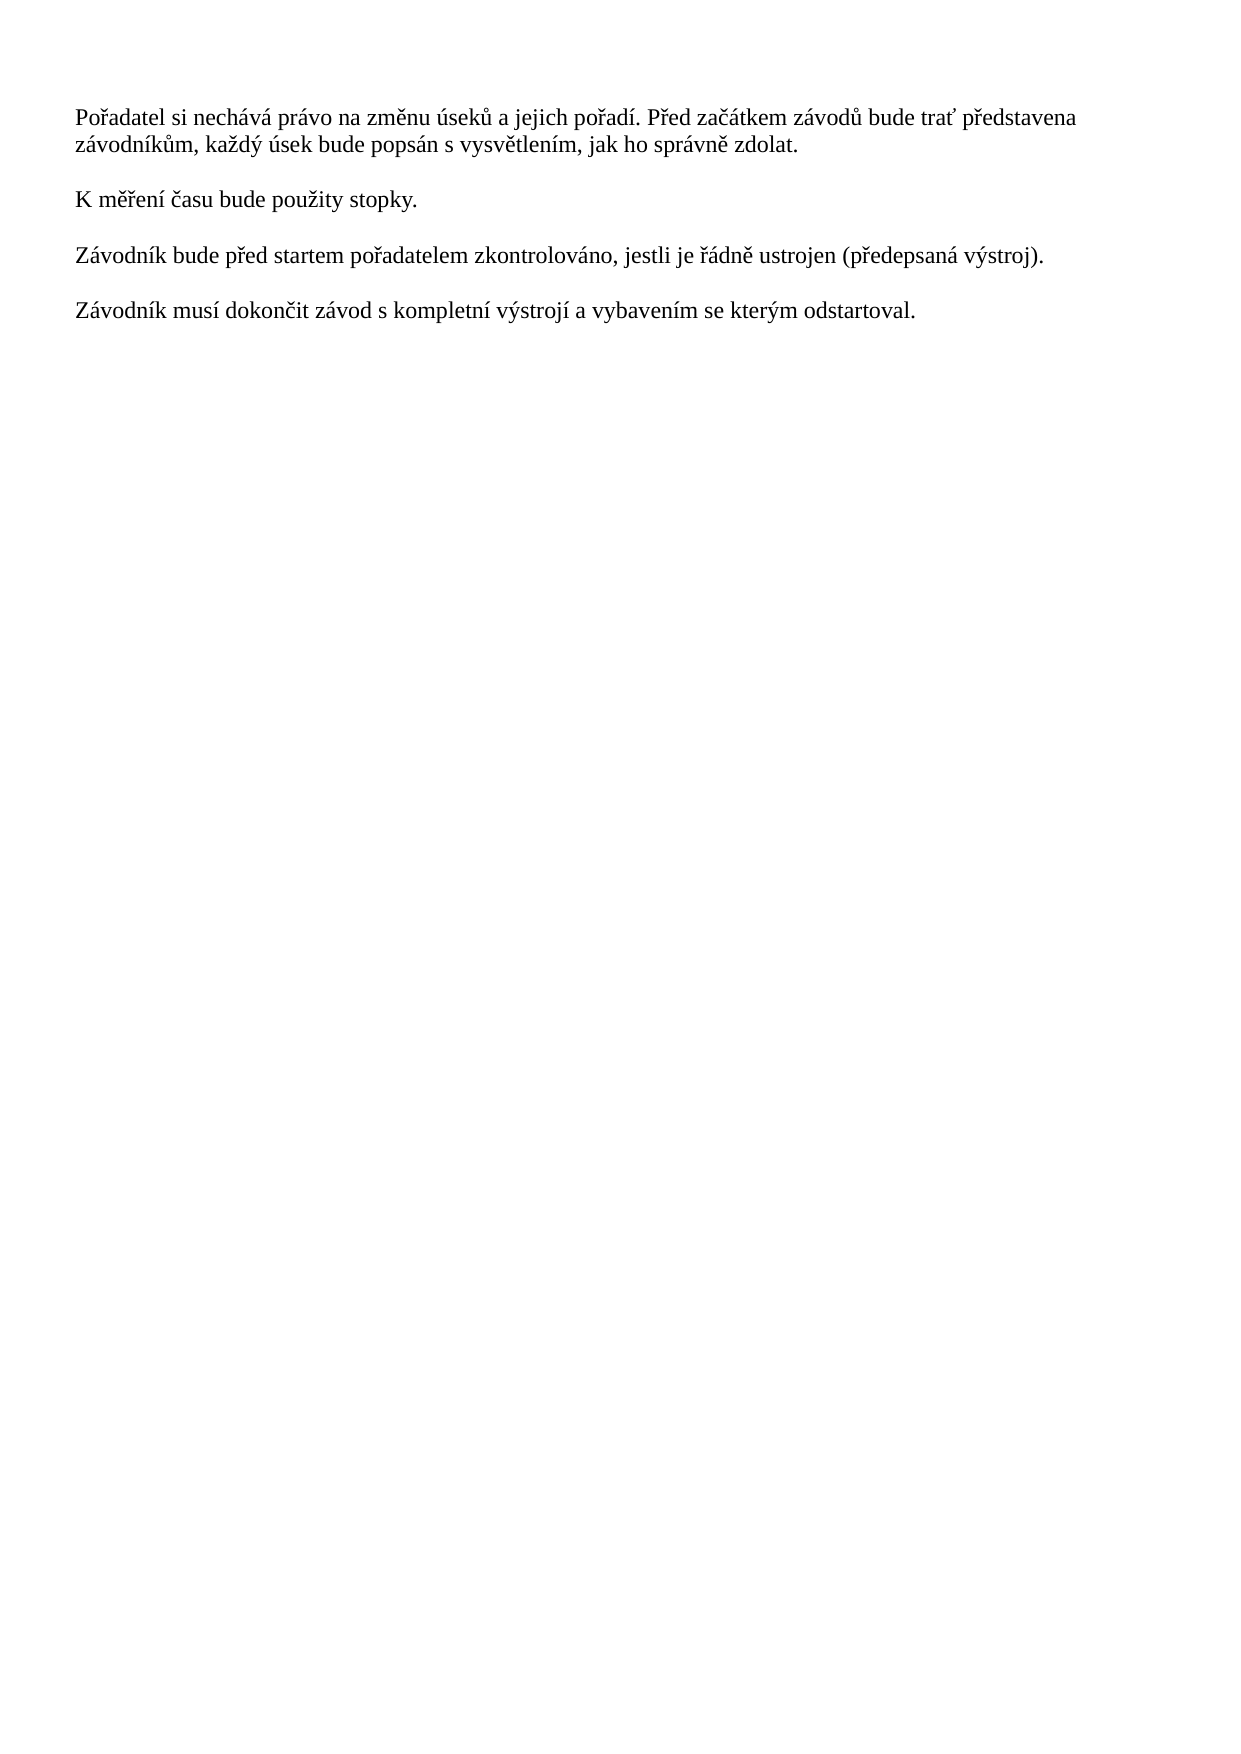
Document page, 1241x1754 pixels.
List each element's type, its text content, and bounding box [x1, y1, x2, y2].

text Závodník bude před startem pořadatelem zkontrolováno, jestli je řádně ustrojen (předepsaná výstroj). [75, 241, 1165, 268]
text Pořadatel si nechává právo na změnu úseků a jejich pořadí. Před začátkem závodů bude trať představena závodníkům, každý úsek bude popsán s vysvětlením, jak ho správně zdolat. [75, 103, 1165, 158]
text K měření času bude použity stopky. [75, 185, 1165, 213]
text Závodník musí dokončit závod s kompletní výstrojí a vybavením se kterým odstartoval. [75, 296, 1165, 323]
